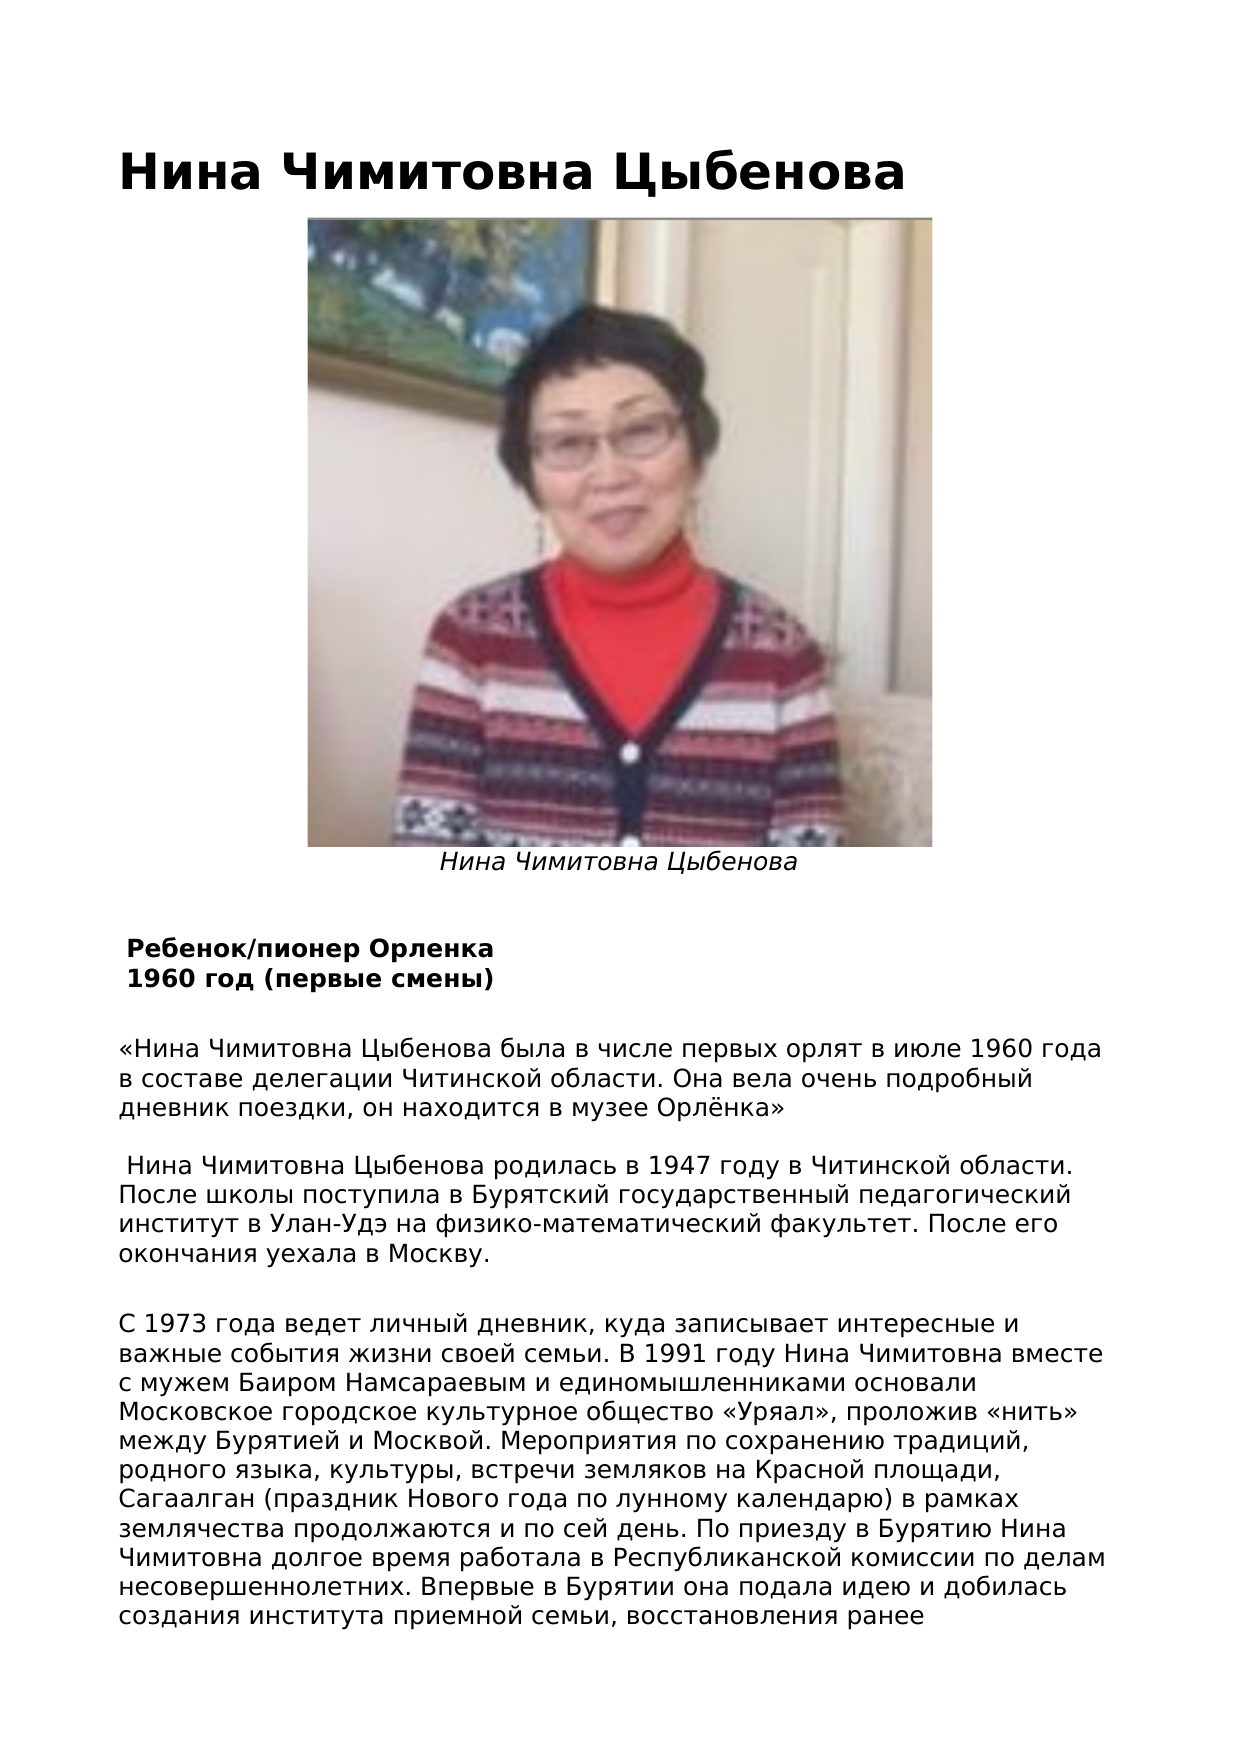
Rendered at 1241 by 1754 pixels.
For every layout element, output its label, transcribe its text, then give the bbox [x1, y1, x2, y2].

picture [307, 213, 933, 847]
text Ребенок/пионер Орленка 1960 год (первые смены) [118, 214, 1122, 1022]
text С 1973 года ведет личный дневник, куда записывает интересные и важные события жизни своей семьи. В 1991 году Нина Чимитовна вместе с мужем Баиром Намсараевым и единомышленниками основали Московское городское культурное общество «Уряал», проложив «нить» между Бурятией и Москвой. Мероприятия по сохранению традиций, родного языка, культуры, встречи земляков на Красной площади, Сагаалган (праздник Нового года по лунному календарю) в рамках землячества продолжаются и по сей день. По приезду в Бурятию Нина Чимитовна долгое время работала в Республиканской комиссии по делам несовершеннолетних. Впервые в Бурятии она подала идею и добилась создания института приемной семьи, восстановления ранее [118, 1309, 1122, 1630]
text «Нина Чимитовна Цыбенова была в числе первых орлят в июле 1960 года в составе делегации Читинской области. Она вела очень подробный дневник поездки, он находится в музее Орлёнка» Нина Чимитовна Цыбенова родилась в 1947 году в Читинской области. После школы поступила в Бурятский государственный педагогический институт в Улан-Удэ на физико-математический факультет. После его окончания уехала в Москву. [118, 1034, 1122, 1297]
subtitle Нина Чимитовна Цыбенова [118, 143, 1122, 201]
text Нина Чимитовна Цыбенова [308, 847, 933, 876]
